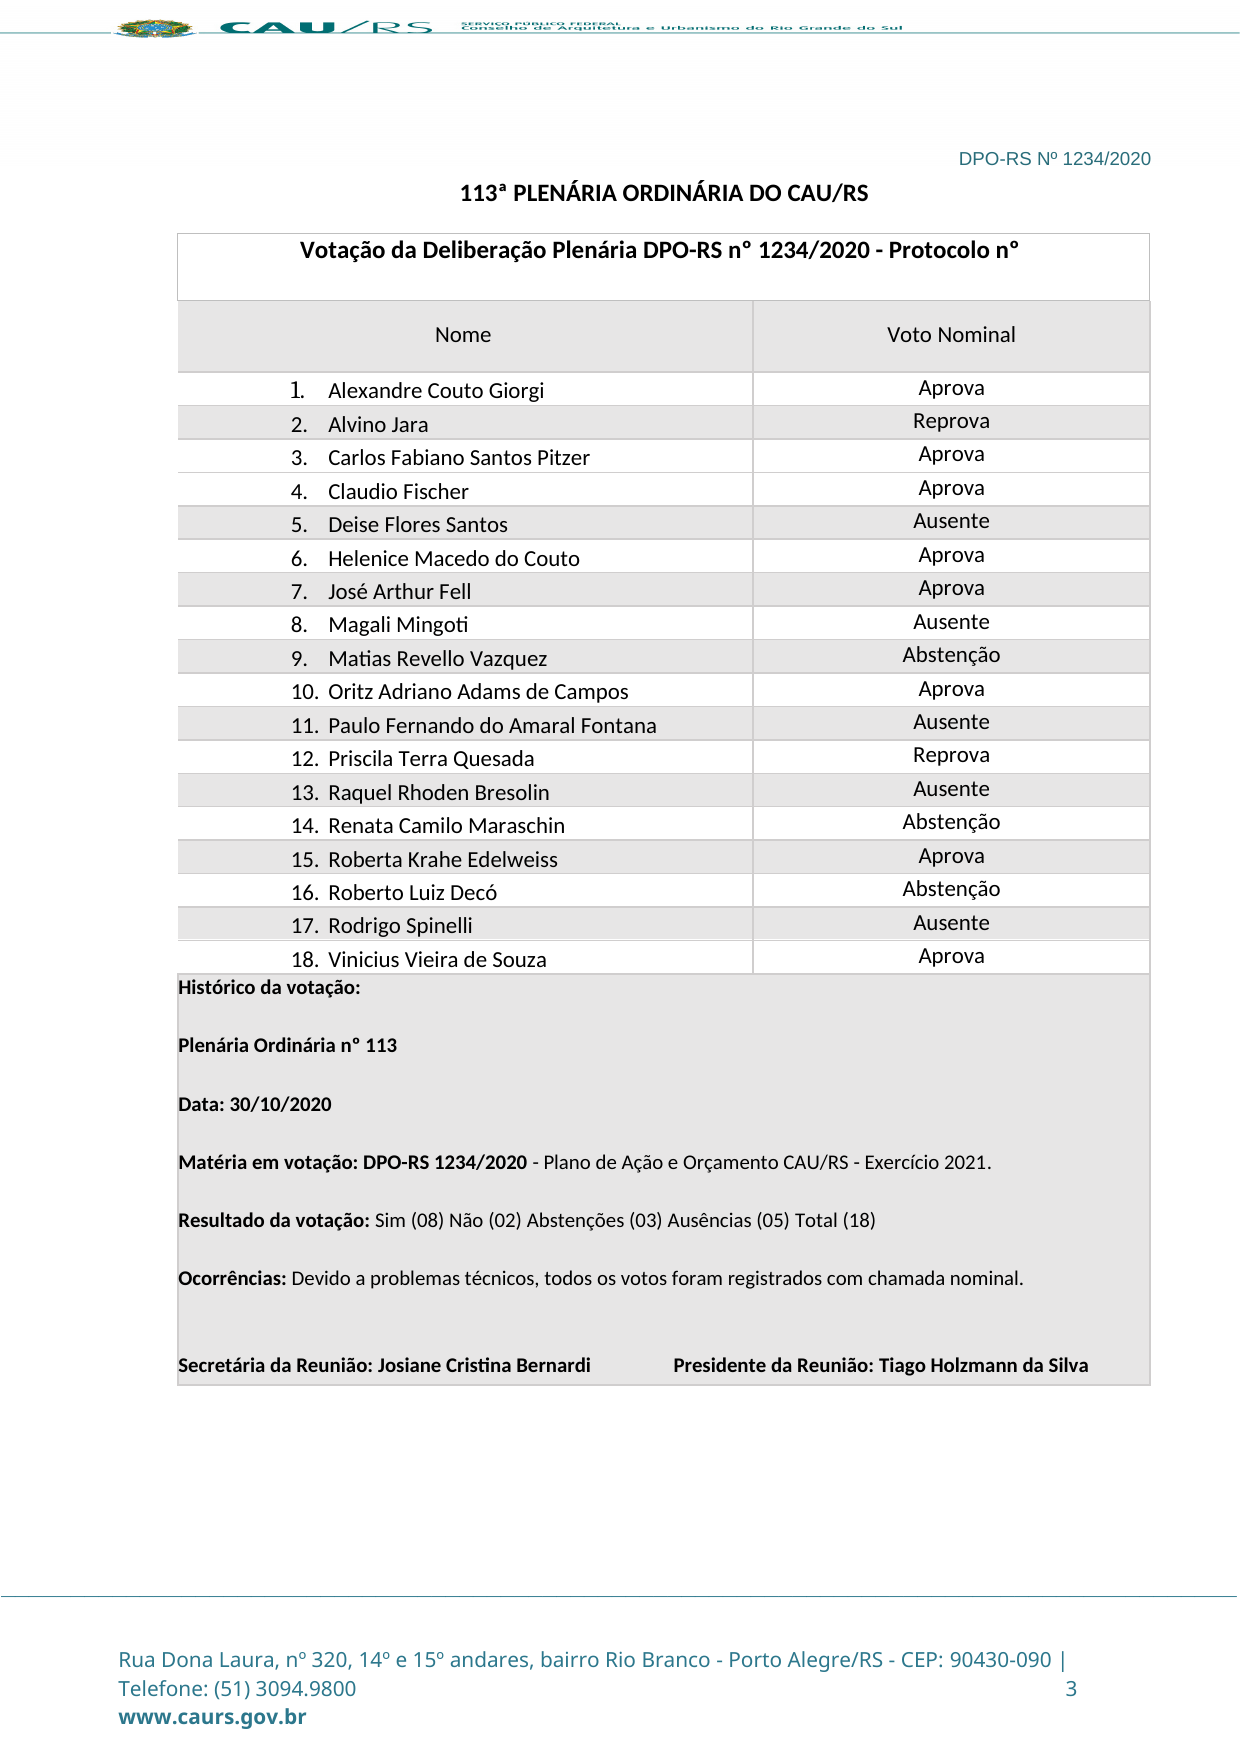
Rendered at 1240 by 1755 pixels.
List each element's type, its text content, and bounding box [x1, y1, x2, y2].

table_cell Matias Revello Vazquez [178, 640, 752, 672]
table_header Nome [178, 301, 752, 371]
table_cell Deise Flores Santos [178, 507, 752, 538]
table_cell Reprova [754, 406, 1149, 438]
table_cell Ausente [754, 707, 1149, 739]
table_cell Reprova [754, 741, 1149, 772]
table_cell Abstenção [754, 874, 1149, 906]
table_cell Renata Camilo Maraschin [178, 807, 752, 839]
table_cell Ausente [754, 774, 1149, 806]
table_cell Alvino Jara [178, 406, 752, 438]
table_cell Ausente [754, 908, 1149, 939]
table_cell Roberta Krahe Edelweiss [178, 841, 752, 873]
table_header Votação da Deliberação Plenária DPO-RS nº 1234/2020 - Protocolo nº [178, 234, 1149, 300]
text 113ª PLENÁRIA ORDINÁRIA DO CAU/RS [177, 177, 1151, 208]
table_cell Aprova [754, 373, 1149, 404]
table_cell Magali Mingoti [178, 607, 752, 639]
table_cell Aprova [754, 573, 1149, 605]
table_cell Claudio Fischer [178, 473, 752, 505]
table_cell Aprova [754, 674, 1149, 706]
table_cell Plenária Ordinária nº 113 [179, 1033, 1149, 1091]
table_cell Aprova [754, 540, 1149, 572]
table_cell Oritz Adriano Adams de Campos [178, 674, 752, 706]
table_cell Helenice Macedo do Couto [178, 540, 752, 572]
table_cell Roberto Luiz Decó [178, 874, 752, 906]
table_cell Ausente [754, 607, 1149, 639]
table_cell Vinicius Vieira de Souza [178, 941, 752, 973]
table_cell Abstenção [754, 640, 1149, 672]
table_cell Paulo Fernando do Amaral Fontana [178, 707, 752, 739]
table_cell Aprova [754, 841, 1149, 873]
table_cell Ausente [754, 507, 1149, 538]
table_cell Data: 30/10/2020 Matéria em votação: DPO-RS 1234/2020 - Plano de Ação e Orçamento CAU/RS - Exercício 2021. [179, 1091, 1149, 1207]
table_cell Presidente da Reunião: Tiago Holzmann da Silva [673, 1353, 1149, 1384]
table_cell José Arthur Fell [178, 573, 752, 605]
table_cell Carlos Fabiano Santos Pitzer [178, 440, 752, 471]
table_header Voto Nominal [754, 301, 1149, 371]
table_cell Histórico da votação: [179, 975, 1149, 1033]
table_cell Abstenção [754, 807, 1149, 839]
table_cell Secretária da Reunião: Josiane Cristina Bernardi [179, 1353, 673, 1384]
table_cell Alexandre Couto Giorgi [178, 373, 752, 404]
table_cell Aprova [754, 941, 1149, 973]
table_cell Aprova [754, 473, 1149, 505]
table_cell Resultado da votação: Sim (08) Não (02) Abstenções (03) Ausências (05) Total (18) [179, 1207, 1149, 1265]
table_cell Priscila Terra Quesada [178, 741, 752, 772]
table_cell Raquel Rhoden Bresolin [178, 774, 752, 806]
table_cell Ocorrências: Devido a problemas técnicos, todos os votos foram registrados com chamada nominal. [179, 1265, 1149, 1353]
table_cell Aprova [754, 440, 1149, 471]
table_cell Rodrigo Spinelli [178, 908, 752, 939]
